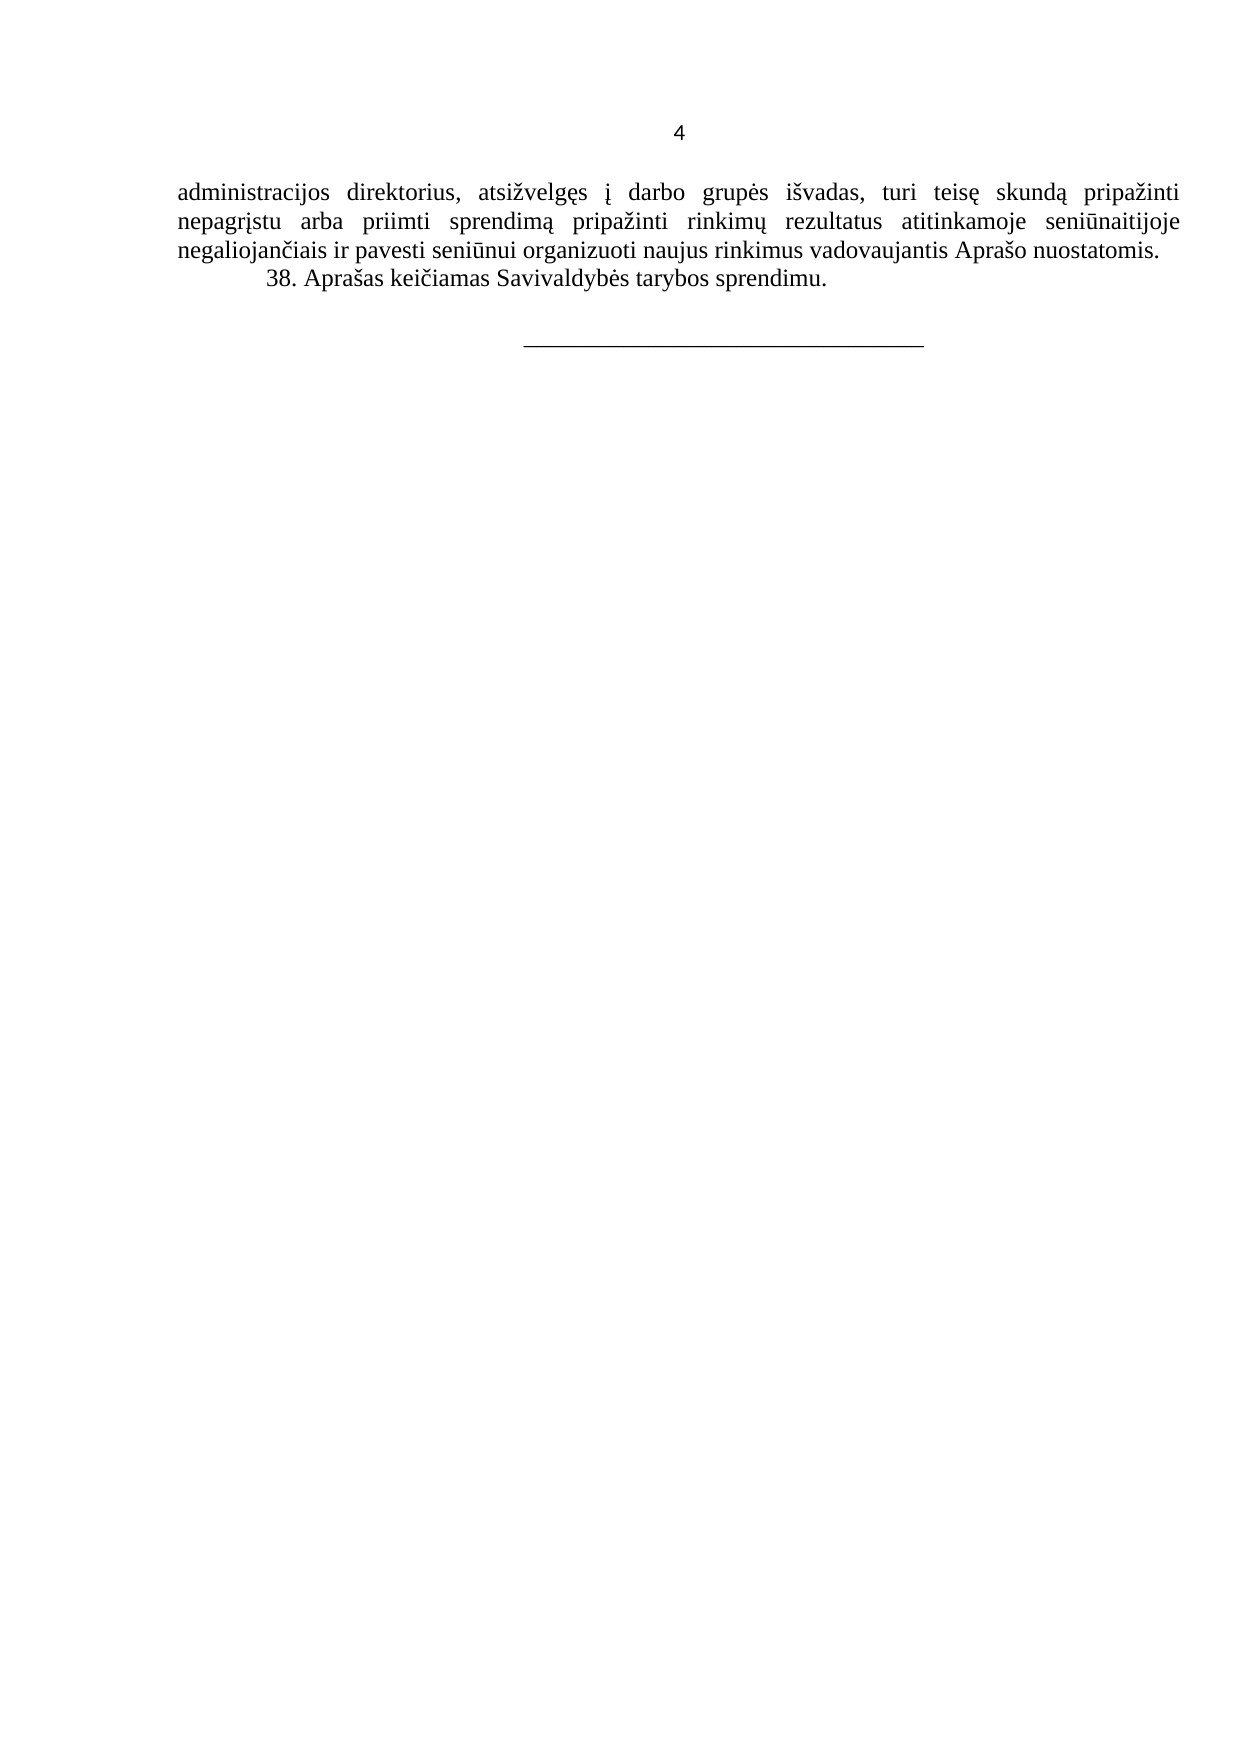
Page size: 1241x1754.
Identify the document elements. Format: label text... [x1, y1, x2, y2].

text administracijos direktorius, atsižvelgęs į darbo grupės išvadas, turi teisę skundą pripažinti nepagrįstu arba priimti sprendimą pripažinti rinkimų rezultatus atitinkamoje seniūnaitijoje negaliojančiais ir pavesti seniūnui organizuoti naujus rinkimus vadovaujantis Aprašo nuostatomis. [177, 177, 1181, 263]
text 38. Aprašas keičiamas Savivaldybės tarybos sprendimu. [177, 263, 1181, 292]
text ________________________________ [177, 321, 1181, 350]
